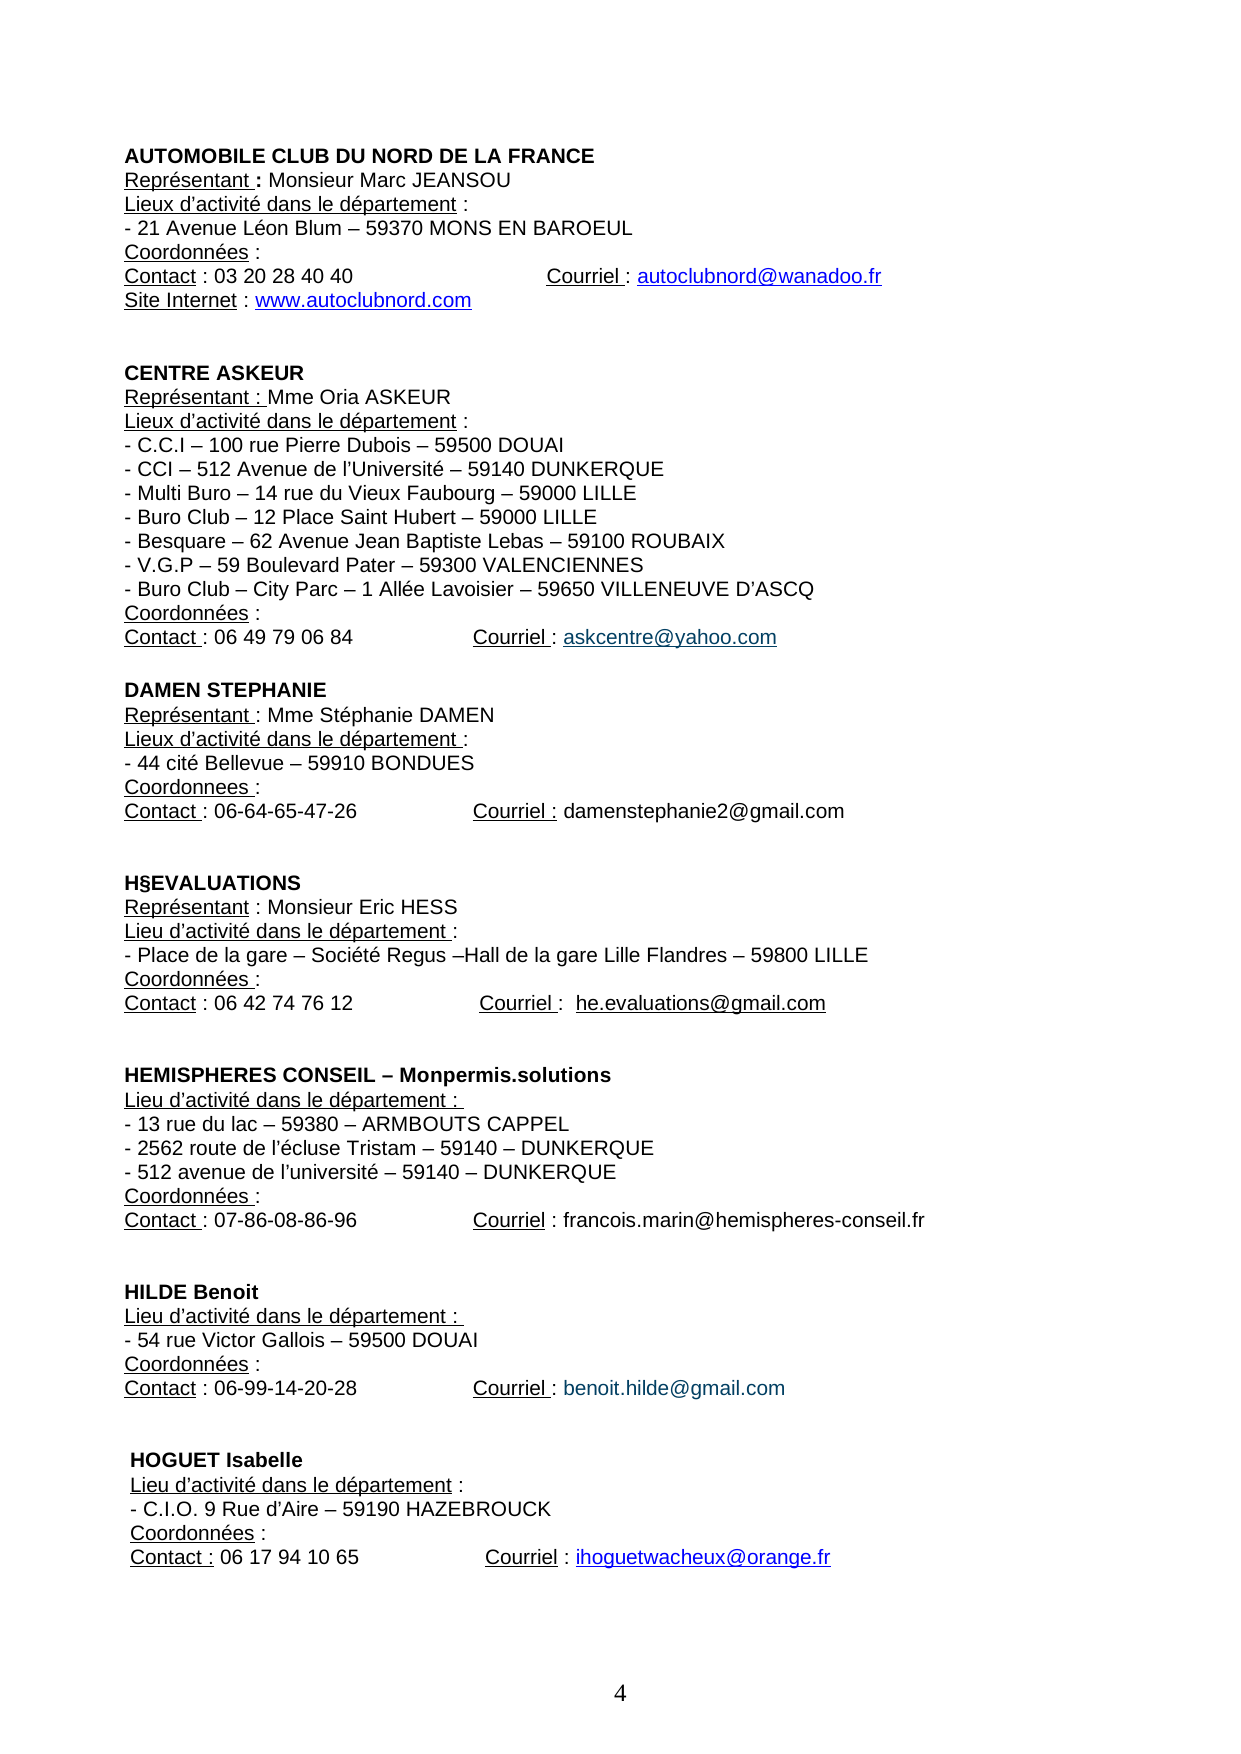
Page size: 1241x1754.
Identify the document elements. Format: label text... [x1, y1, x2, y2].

text Coordonnées : [124, 1184, 1063, 1208]
text Lieux d’activité dans le département : [124, 192, 1063, 216]
text Contact : 06 42 74 76 12 Courriel : he.evaluations@gmail.com [124, 991, 1063, 1015]
text Représentant : Monsieur Marc JEANSOU [124, 168, 1063, 192]
text Lieu d’activité dans le département : [130, 1472, 1063, 1497]
text Lieu d’activité dans le département : [124, 1304, 1063, 1328]
text Représentant : Monsieur Eric HESS [124, 895, 1063, 919]
text - 21 Avenue Léon Blum – 59370 MONS EN BAROEUL [124, 216, 1063, 240]
text - Besquare – 62 Avenue Jean Baptiste Lebas – 59100 ROUBAIX [124, 529, 1063, 553]
text - 512 avenue de l’université – 59140 – DUNKERQUE [124, 1160, 1063, 1184]
text HEMISPHERES CONSEIL – Monpermis.solutions [124, 1063, 1063, 1087]
text Contact : 03 20 28 40 40 Courriel : autoclubnord@wanadoo.fr [124, 264, 1063, 288]
text Coordonnées : [124, 967, 1063, 991]
text Lieux d’activité dans le département : [124, 409, 1063, 433]
text - C.C.I – 100 rue Pierre Dubois – 59500 DOUAI [124, 433, 1063, 457]
text CENTRE ASKEUR [124, 361, 1063, 385]
text Contact : 06-64-65-47-26 Courriel : damenstephanie2@gmail.com [124, 799, 1063, 823]
text Coordonnées : [124, 601, 1063, 625]
text Site Internet : www.autoclubnord.com [124, 288, 1063, 312]
text Contact : 06 17 94 10 65 Courriel : ihoguetwacheux@orange.fr [130, 1545, 1063, 1569]
text - C.I.O. 9 Rue d’Aire – 59190 HAZEBROUCK [130, 1497, 1063, 1521]
text Lieux d’activité dans le département : [124, 727, 1063, 751]
text Contact : 07-86-08-86-96 Courriel : francois.marin@hemispheres-conseil.fr [124, 1208, 1063, 1232]
text Coordonnees : [124, 775, 1063, 799]
text Lieu d’activité dans le département : [124, 919, 1063, 943]
text AUTOMOBILE CLUB DU NORD DE LA FRANCE [124, 144, 1063, 168]
text Coordonnées : [124, 240, 1063, 264]
text - 54 rue Victor Gallois – 59500 DOUAI [124, 1328, 1063, 1352]
text Coordonnées : [130, 1521, 1063, 1545]
text - 44 cité Bellevue – 59910 BONDUES [124, 751, 1063, 775]
text - CCI – 512 Avenue de l’Université – 59140 DUNKERQUE [124, 457, 1063, 481]
text - V.G.P – 59 Boulevard Pater – 59300 VALENCIENNES [124, 553, 1063, 577]
text - Buro Club – 12 Place Saint Hubert – 59000 LILLE [124, 505, 1063, 529]
text Contact : 06 49 79 06 84 Courriel : askcentre@yahoo.com [124, 625, 1063, 649]
text - Buro Club – City Parc – 1 Allée Lavoisier – 59650 VILLENEUVE D’ASCQ [124, 577, 1063, 601]
text H§EVALUATIONS [124, 871, 1063, 895]
text HOGUET Isabelle [130, 1448, 1063, 1472]
text Coordonnées : [124, 1352, 1063, 1376]
text HILDE Benoit [124, 1280, 1063, 1304]
text - 13 rue du lac – 59380 – ARMBOUTS CAPPEL [124, 1112, 1063, 1136]
text Lieu d’activité dans le département : [124, 1087, 1063, 1112]
text - Multi Buro – 14 rue du Vieux Faubourg – 59000 LILLE [124, 481, 1063, 505]
text Contact : 06-99-14-20-28 Courriel : benoit.hilde@gmail.com [124, 1376, 1063, 1400]
text Représentant : Mme Stéphanie DAMEN [124, 702, 1063, 727]
text Représentant : Mme Oria ASKEUR [124, 385, 1063, 409]
text - Place de la gare – Société Regus –Hall de la gare Lille Flandres – 59800 LILLE [124, 943, 1063, 967]
text DAMEN STEPHANIE [124, 678, 1063, 702]
text - 2562 route de l’écluse Tristam – 59140 – DUNKERQUE [124, 1136, 1063, 1160]
